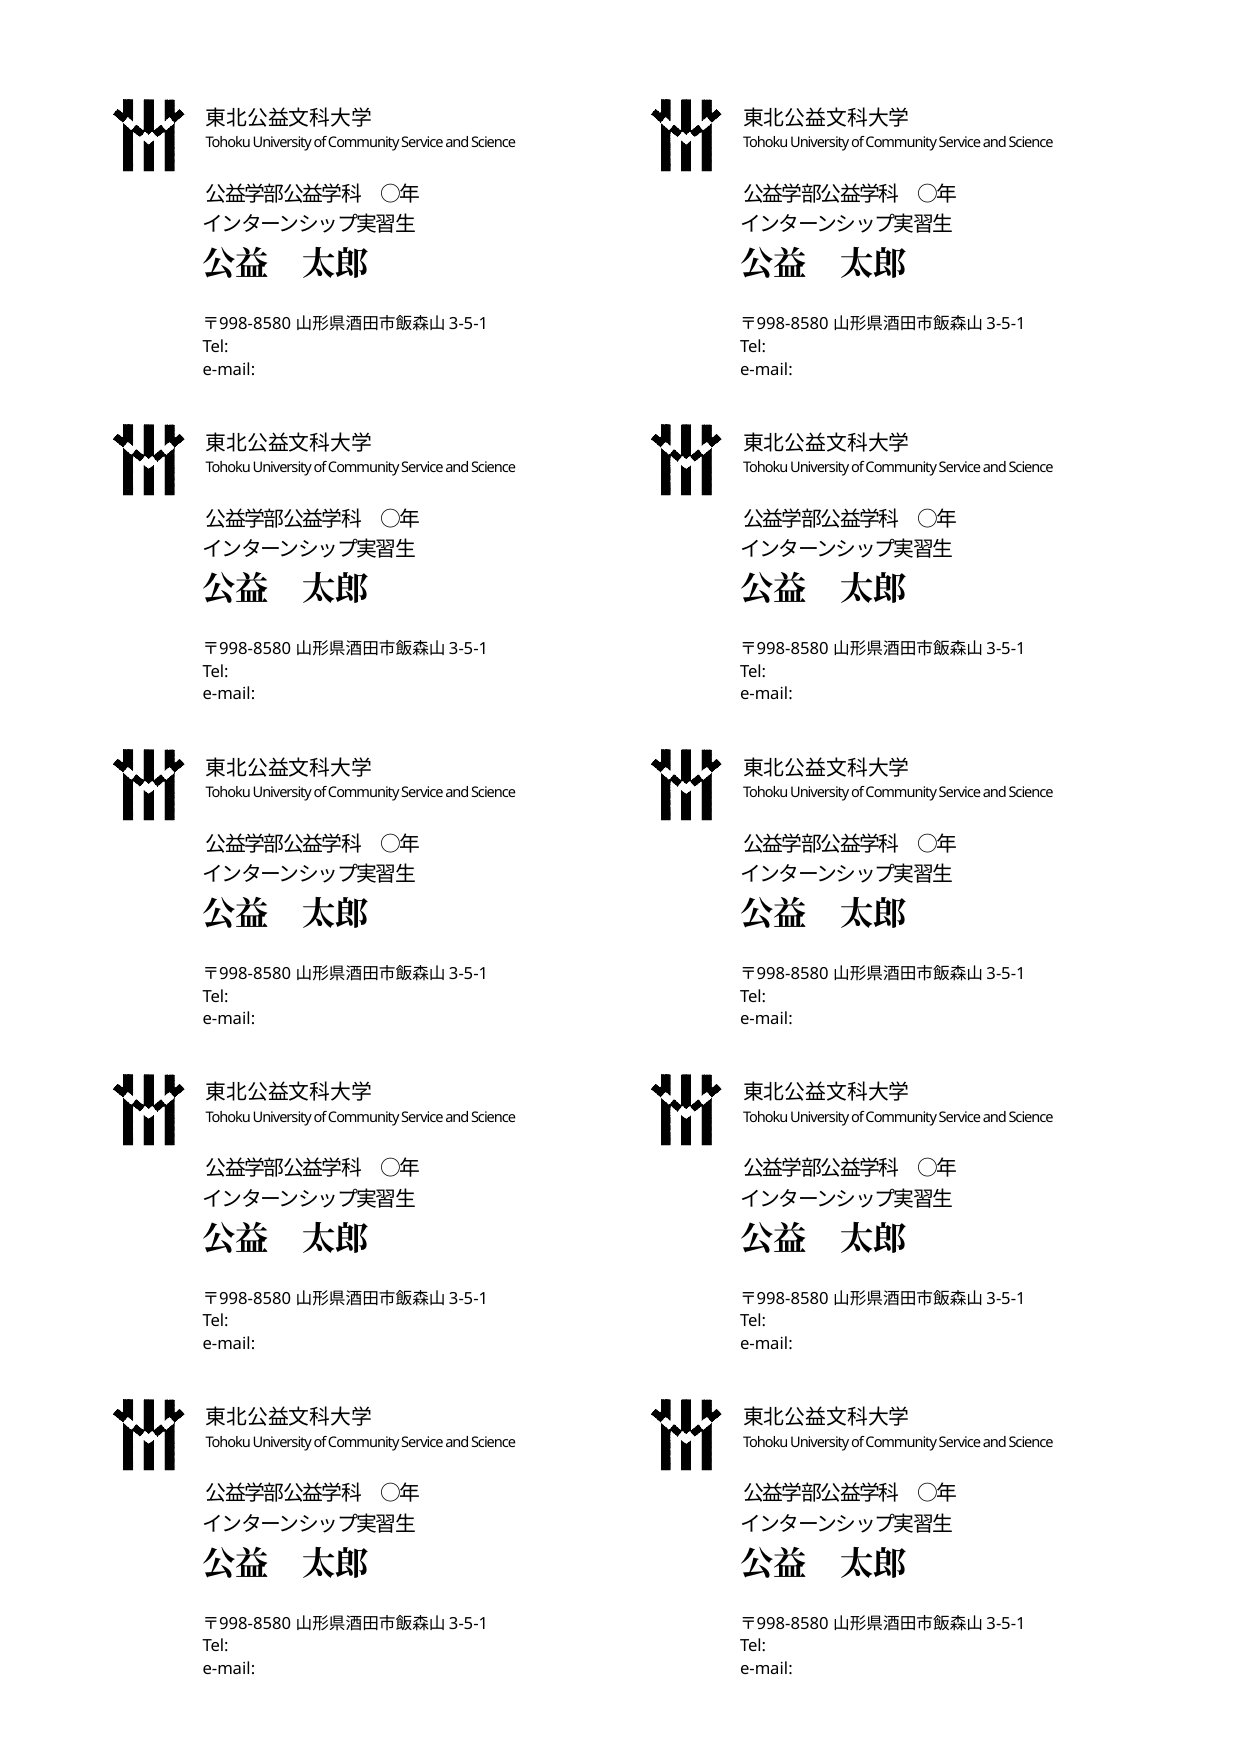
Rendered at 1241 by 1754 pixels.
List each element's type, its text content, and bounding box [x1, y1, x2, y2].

table_cell 東北公益文科大学 Tohoku University of Community Service and Science 公益学部公益学科 ○年 インターンシップ実習生 公益 太郎 〒998-8580 山形県酒田市飯森山3-5-1 Tel: e-mail: [618, 715, 1157, 1040]
picture [109, 1070, 187, 1153]
picture [647, 95, 724, 179]
table_cell 東北公益文科大学 Tohoku University of Community Service and Science 公益学部公益学科 ○年 インターンシップ実習生 公益 太郎 〒998-8580 山形県酒田市飯森山3-5-1 Tel: e-mail: [618, 390, 1157, 715]
picture [109, 95, 187, 179]
table_cell 東北公益文科大学 Tohoku University of Community Service and Science 公益学部公益学科 ○年 インターンシップ実習生 公益 太郎 〒998-8580 山形県酒田市飯森山3-5-1 Tel: e-mail: [81, 390, 618, 715]
table_cell 東北公益文科大学 Tohoku University of Community Service and Science 公益学部公益学科 ○年 インターンシップ実習生 公益 太郎 〒998-8580 山形県酒田市飯森山3-5-1 Tel: e-mail: [81, 1365, 618, 1689]
picture [647, 745, 724, 828]
table_cell 東北公益文科大学 Tohoku University of Community Service and Science 公益学部公益学科 ○年 インターンシップ実習生 公益 太郎 〒998-8580 山形県酒田市飯森山3-5-1 Tel: e-mail: [81, 1040, 618, 1364]
picture [647, 1395, 724, 1478]
table_cell 東北公益文科大学 Tohoku University of Community Service and Science 公益学部公益学科 ○年 インターンシップ実習生 公益 太郎 〒998-8580 山形県酒田市飯森山3-5-1 Tel: e-mail: [81, 715, 618, 1040]
picture [647, 420, 724, 503]
table_cell 東北公益文科大学 Tohoku University of Community Service and Science 公益学部公益学科 ○年 インターンシップ実習生 公益 太郎 〒998-8580 山形県酒田市飯森山3-5-1 Tel: e-mail: [618, 1040, 1157, 1364]
table_header 東北公益文科大学 Tohoku University of Community Service and Science 公益学部公益学科 ○年 インターンシップ実習生 公益 太郎 〒998-8580 山形県酒田市飯森山3-5-1 Tel: e-mail: [81, 65, 618, 390]
picture [647, 1070, 724, 1153]
picture [109, 1395, 187, 1478]
picture [109, 420, 187, 503]
table_header 東北公益文科大学 Tohoku University of Community Service and Science 公益学部公益学科 ○年 インターンシップ実習生 公益 太郎 〒998-8580 山形県酒田市飯森山3-5-1 Tel: e-mail: [618, 65, 1157, 390]
table_cell 東北公益文科大学 Tohoku University of Community Service and Science 公益学部公益学科 ○年 インターンシップ実習生 公益 太郎 〒998-8580 山形県酒田市飯森山3-5-1 Tel: e-mail: [618, 1365, 1157, 1689]
picture [109, 745, 187, 828]
